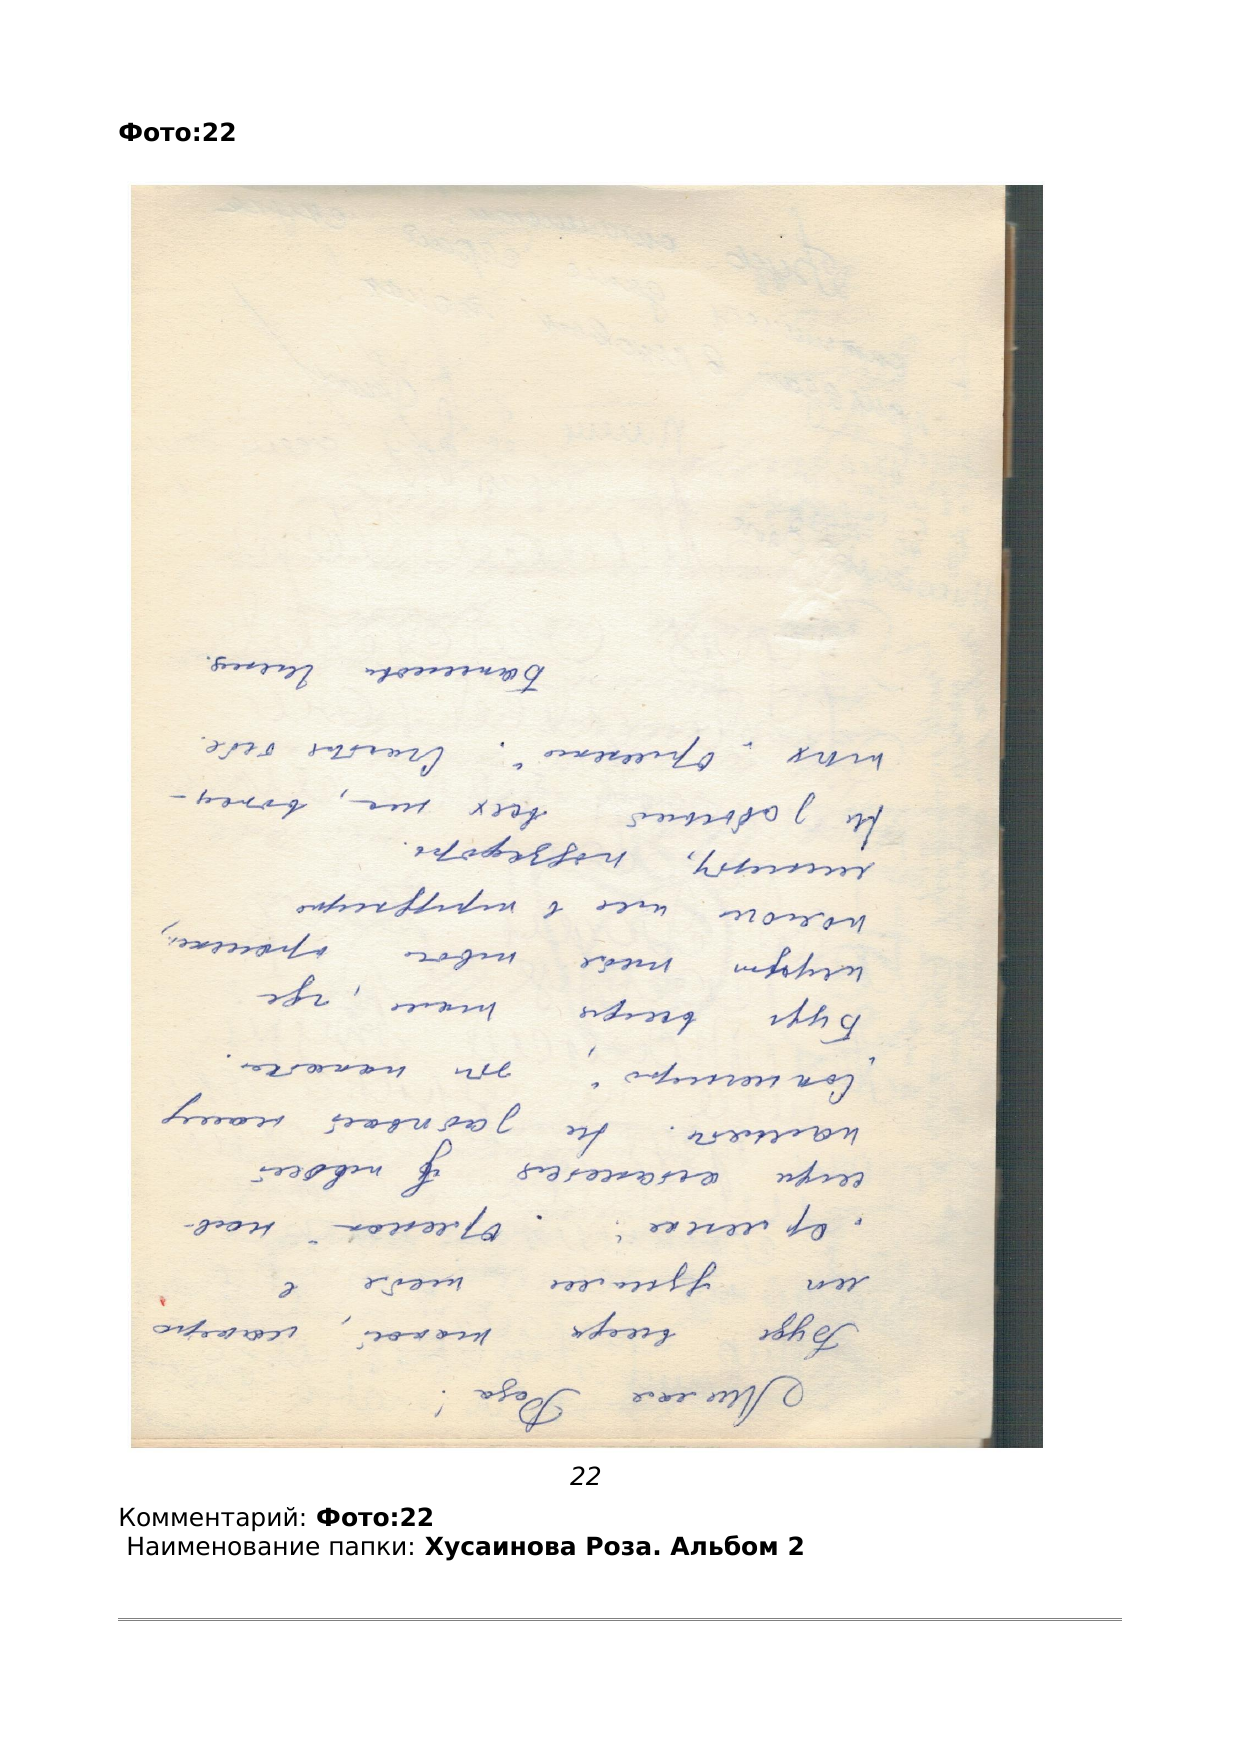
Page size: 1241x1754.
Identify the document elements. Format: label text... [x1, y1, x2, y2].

text Комментарий: Фото:22 Наименование папки: Хусаинова Роза. Альбом 2 [118, 1503, 1122, 1591]
text 22 [118, 1462, 1056, 1491]
subtitle Фото:22 [118, 118, 1122, 147]
picture [118, 172, 1056, 1462]
